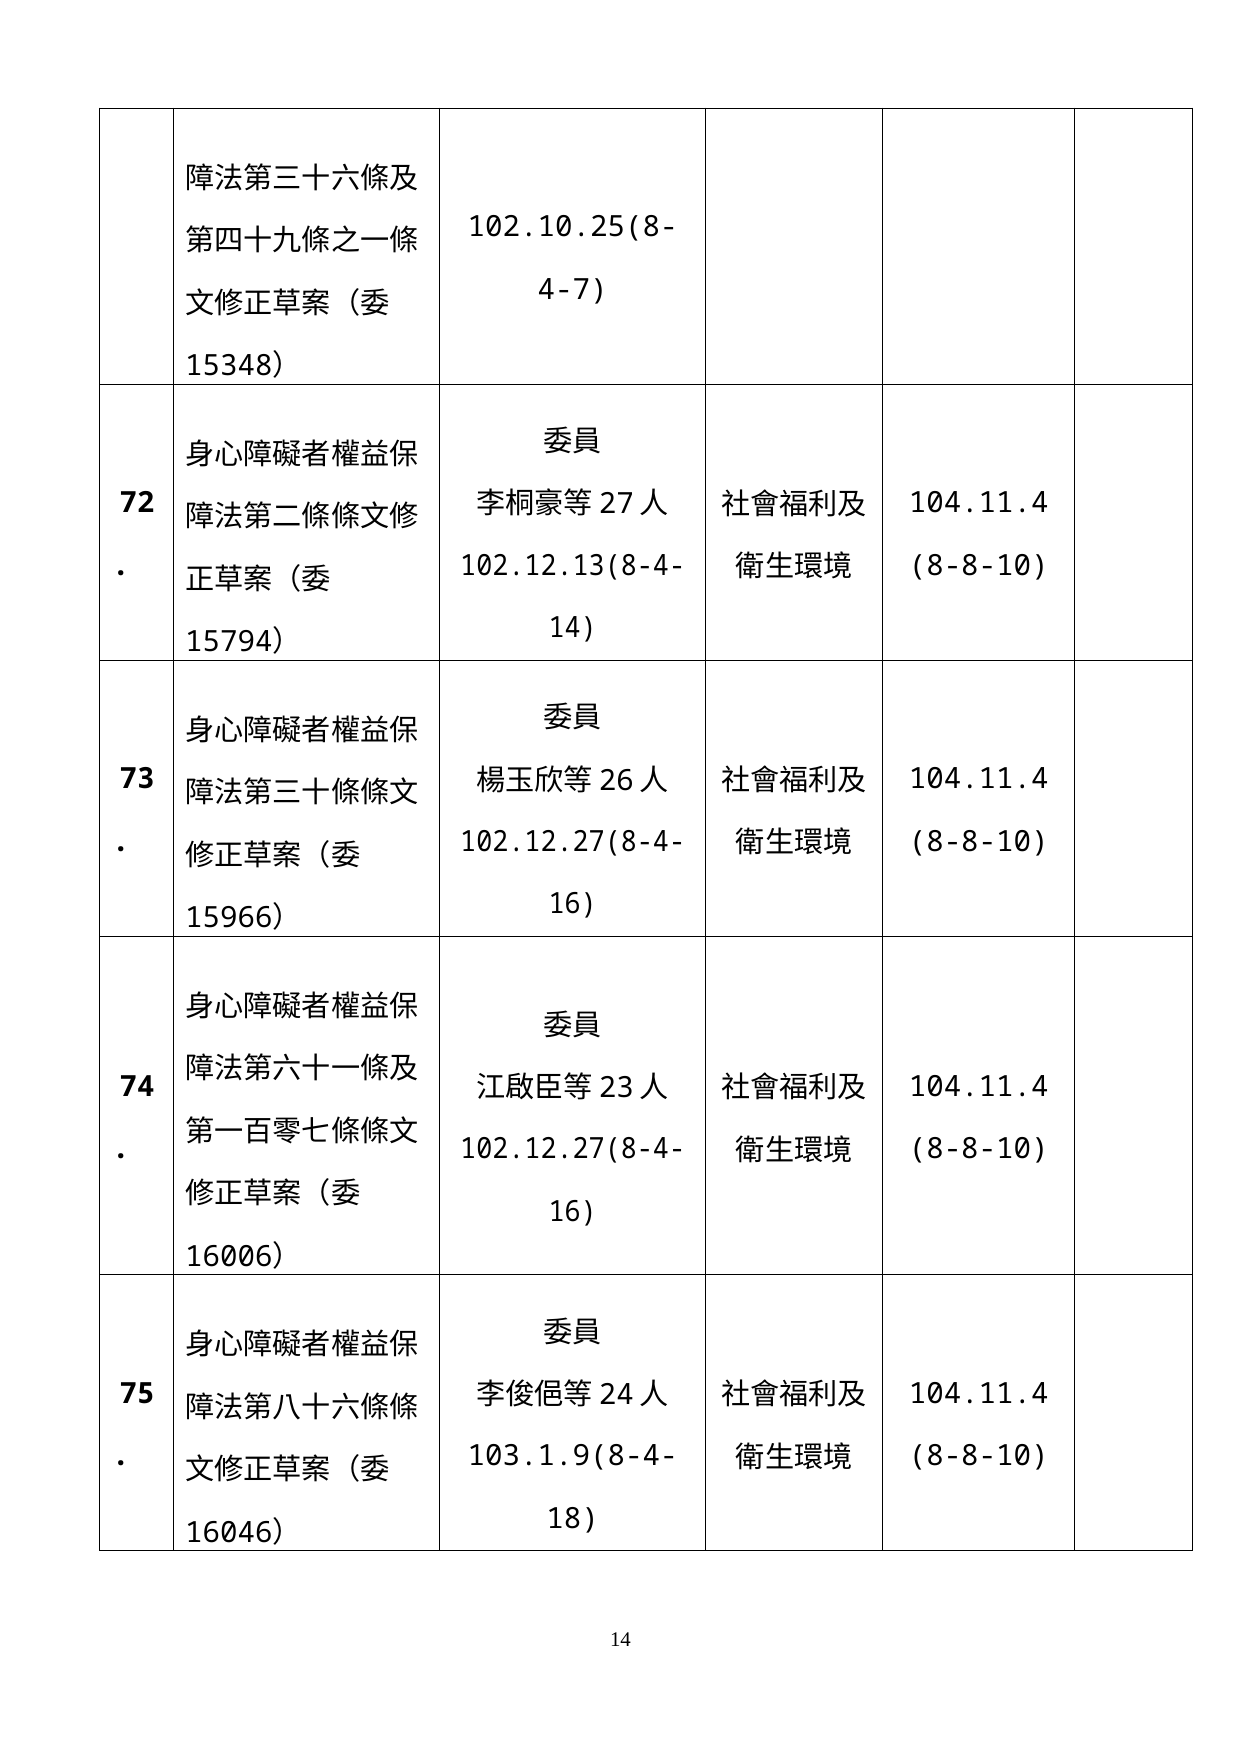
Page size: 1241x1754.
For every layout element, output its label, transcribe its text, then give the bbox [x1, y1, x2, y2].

table_cell [100, 937, 173, 1274]
table_cell [1075, 385, 1192, 660]
table_cell 104.11.4 (8-8-10) [883, 1275, 1074, 1550]
table_cell [1075, 937, 1192, 1274]
table_cell [100, 109, 173, 384]
table_cell 社會福利及衛生環境 [706, 937, 882, 1274]
table_cell [100, 1275, 173, 1550]
table_cell 102.10.25(8-4-7) [440, 109, 705, 384]
table_cell [883, 109, 1074, 384]
table_cell 委員 江啟臣等23人102.12.27(8-4-16) [440, 937, 705, 1274]
table_cell [1075, 1275, 1192, 1550]
table_cell [100, 661, 173, 936]
table_cell [100, 385, 173, 660]
table_cell 障法第三十六條及第四十九條之一條文修正草案（委15348） [174, 109, 439, 384]
table_cell 104.11.4 (8-8-10) [883, 937, 1074, 1274]
table_cell 104.11.4 (8-8-10) [883, 385, 1074, 660]
table_cell 委員 李俊俋等24人103.1.9(8-4-18) [440, 1275, 705, 1550]
table_cell 身心障礙者權益保障法第八十六條條文修正草案（委16046） [174, 1275, 439, 1550]
table_cell 身心障礙者權益保障法第二條條文修正草案（委15794） [174, 385, 439, 660]
table_cell 社會福利及衛生環境 [706, 1275, 882, 1550]
table_cell [1075, 109, 1192, 384]
table_cell 社會福利及衛生環境 [706, 385, 882, 660]
table_cell 社會福利及衛生環境 [706, 661, 882, 936]
table_cell 104.11.4 (8-8-10) [883, 661, 1074, 936]
table_cell [1075, 661, 1192, 936]
table_cell 委員 楊玉欣等26人102.12.27(8-4-16) [440, 661, 705, 936]
table_cell [706, 109, 882, 384]
table_cell 委員 李桐豪等27人102.12.13(8-4-14) [440, 385, 705, 660]
table_cell 身心障礙者權益保障法第三十條條文修正草案（委15966） [174, 661, 439, 936]
table_cell 身心障礙者權益保障法第六十一條及第一百零七條條文修正草案（委16006） [174, 937, 439, 1274]
